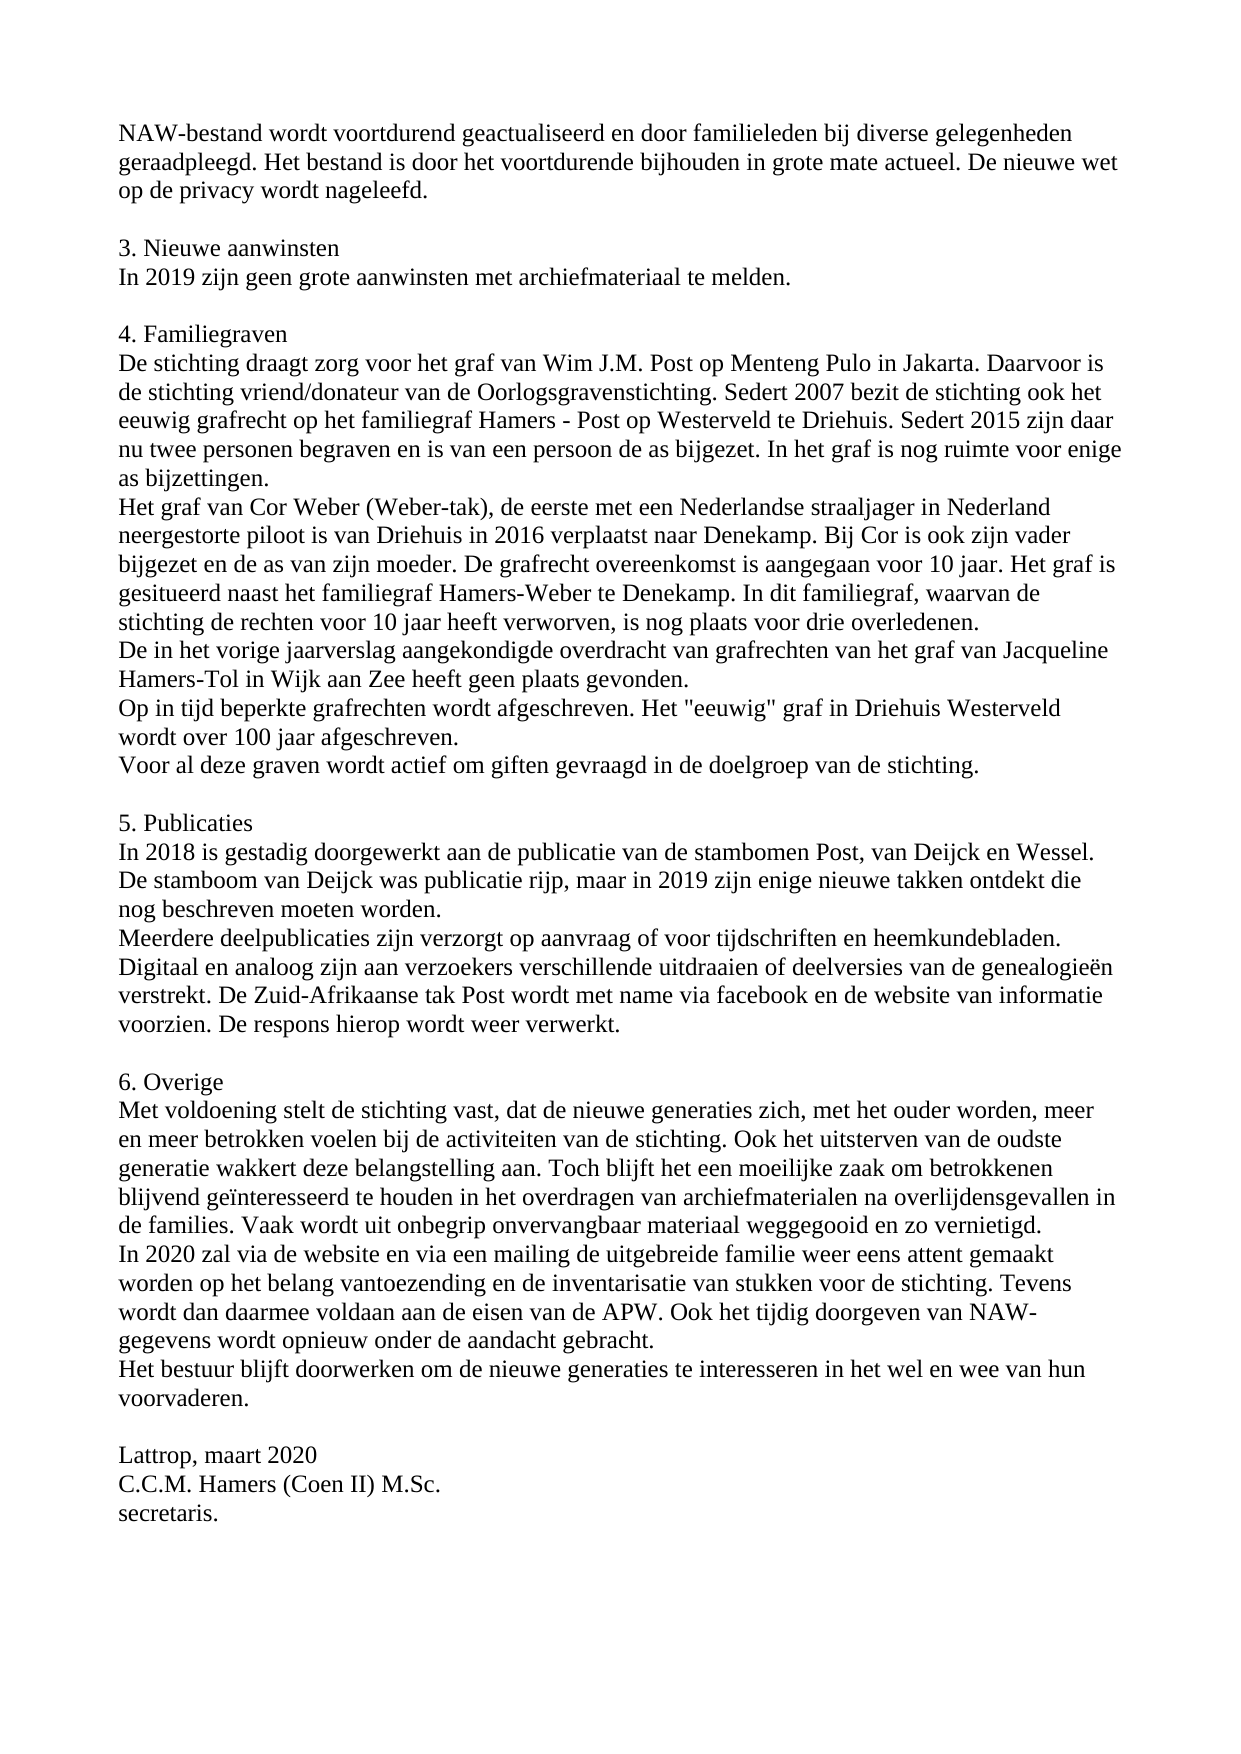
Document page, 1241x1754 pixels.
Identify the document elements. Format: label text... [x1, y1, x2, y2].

text Met voldoening stelt de stichting vast, dat de nieuwe generaties zich, met het ouder worden, meer en meer betrokken voelen bij de activiteiten van de stichting. Ook het uitsterven van de oudste generatie wakkert deze belangstelling aan. Toch blijft het een moeilijke zaak om betrokkenen blijvend geïnteresseerd te houden in het overdragen van archiefmaterialen na overlijdensgevallen in de families. Vaak wordt uit onbegrip onvervangbaar materiaal weggegooid en zo vernietigd. [118, 1096, 1122, 1239]
text De stichting draagt zorg voor het graf van Wim J.M. Post op Menteng Pulo in Jakarta. Daarvoor is de stichting vriend/donateur van de Oorlogsgravenstichting. Sedert 2007 bezit de stichting ook het eeuwig grafrecht op het familiegraf Hamers - Post op Westerveld te Driehuis. Sedert 2015 zijn daar nu twee personen begraven en is van een persoon de as bijgezet. In het graf is nog ruimte voor enige as bijzettingen. [118, 348, 1122, 492]
text Digitaal en analoog zijn aan verzoekers verschillende uitdraaien of deelversies van de genealogieën verstrekt. De Zuid-Afrikaanse tak Post wordt met name via facebook en de website van informatie voorzien. De respons hierop wordt weer verwerkt. [118, 952, 1122, 1038]
text 6. Overige [118, 1067, 1122, 1096]
text Het graf van Cor Weber (Weber-tak), de eerste met een Nederlandse straaljager in Nederland neergestorte piloot is van Driehuis in 2016 verplaatst naar Denekamp. Bij Cor is ook zijn vader bijgezet en de as van zijn moeder. De grafrecht overeenkomst is aangegaan voor 10 jaar. Het graf is gesitueerd naast het familiegraf Hamers-Weber te Denekamp. In dit familiegraf, waarvan de stichting de rechten voor 10 jaar heeft verworven, is nog plaats voor drie overledenen. [118, 492, 1122, 636]
text C.C.M. Hamers (Coen II) M.Sc. [118, 1469, 1122, 1498]
text 4. Familiegraven [118, 319, 1122, 348]
text 3. Nieuwe aanwinsten [118, 233, 1122, 262]
text Op in tijd beperkte grafrechten wordt afgeschreven. Het "eeuwig" graf in Driehuis Westerveld wordt over 100 jaar afgeschreven. [118, 693, 1122, 751]
text De in het vorige jaarverslag aangekondigde overdracht van grafrechten van het graf van Jacqueline Hamers-Tol in Wijk aan Zee heeft geen plaats gevonden. [118, 636, 1122, 693]
text Voor al deze graven wordt actief om giften gevraagd in de doelgroep van de stichting. [118, 751, 1122, 779]
text Meerdere deelpublicaties zijn verzorgt op aanvraag of voor tijdschriften en heemkundebladen. [118, 923, 1122, 952]
text 5. Publicaties [118, 808, 1122, 837]
text Het bestuur blijft doorwerken om de nieuwe generaties te interesseren in het wel en wee van hun voorvaderen. [118, 1354, 1122, 1412]
text NAW-bestand wordt voortdurend geactualiseerd en door familieleden bij diverse gelegenheden geraadpleegd. Het bestand is door het voortdurende bijhouden in grote mate actueel. De nieuwe wet op de privacy wordt nageleefd. [118, 118, 1122, 204]
text In 2020 zal via de website en via een mailing de uitgebreide familie weer eens attent gemaakt worden op het belang vantoezending en de inventarisatie van stukken voor de stichting. Tevens wordt dan daarmee voldaan aan de eisen van de APW. Ook het tijdig doorgeven van NAW-gegevens wordt opnieuw onder de aandacht gebracht. [118, 1239, 1122, 1354]
text Lattrop, maart 2020 [118, 1441, 1122, 1469]
text In 2018 is gestadig doorgewerkt aan de publicatie van de stambomen Post, van Deijck en Wessel. De stamboom van Deijck was publicatie rijp, maar in 2019 zijn enige nieuwe takken ontdekt die nog beschreven moeten worden. [118, 837, 1122, 923]
text secretaris. [118, 1498, 1122, 1527]
text In 2019 zijn geen grote aanwinsten met archiefmateriaal te melden. [118, 262, 1122, 291]
